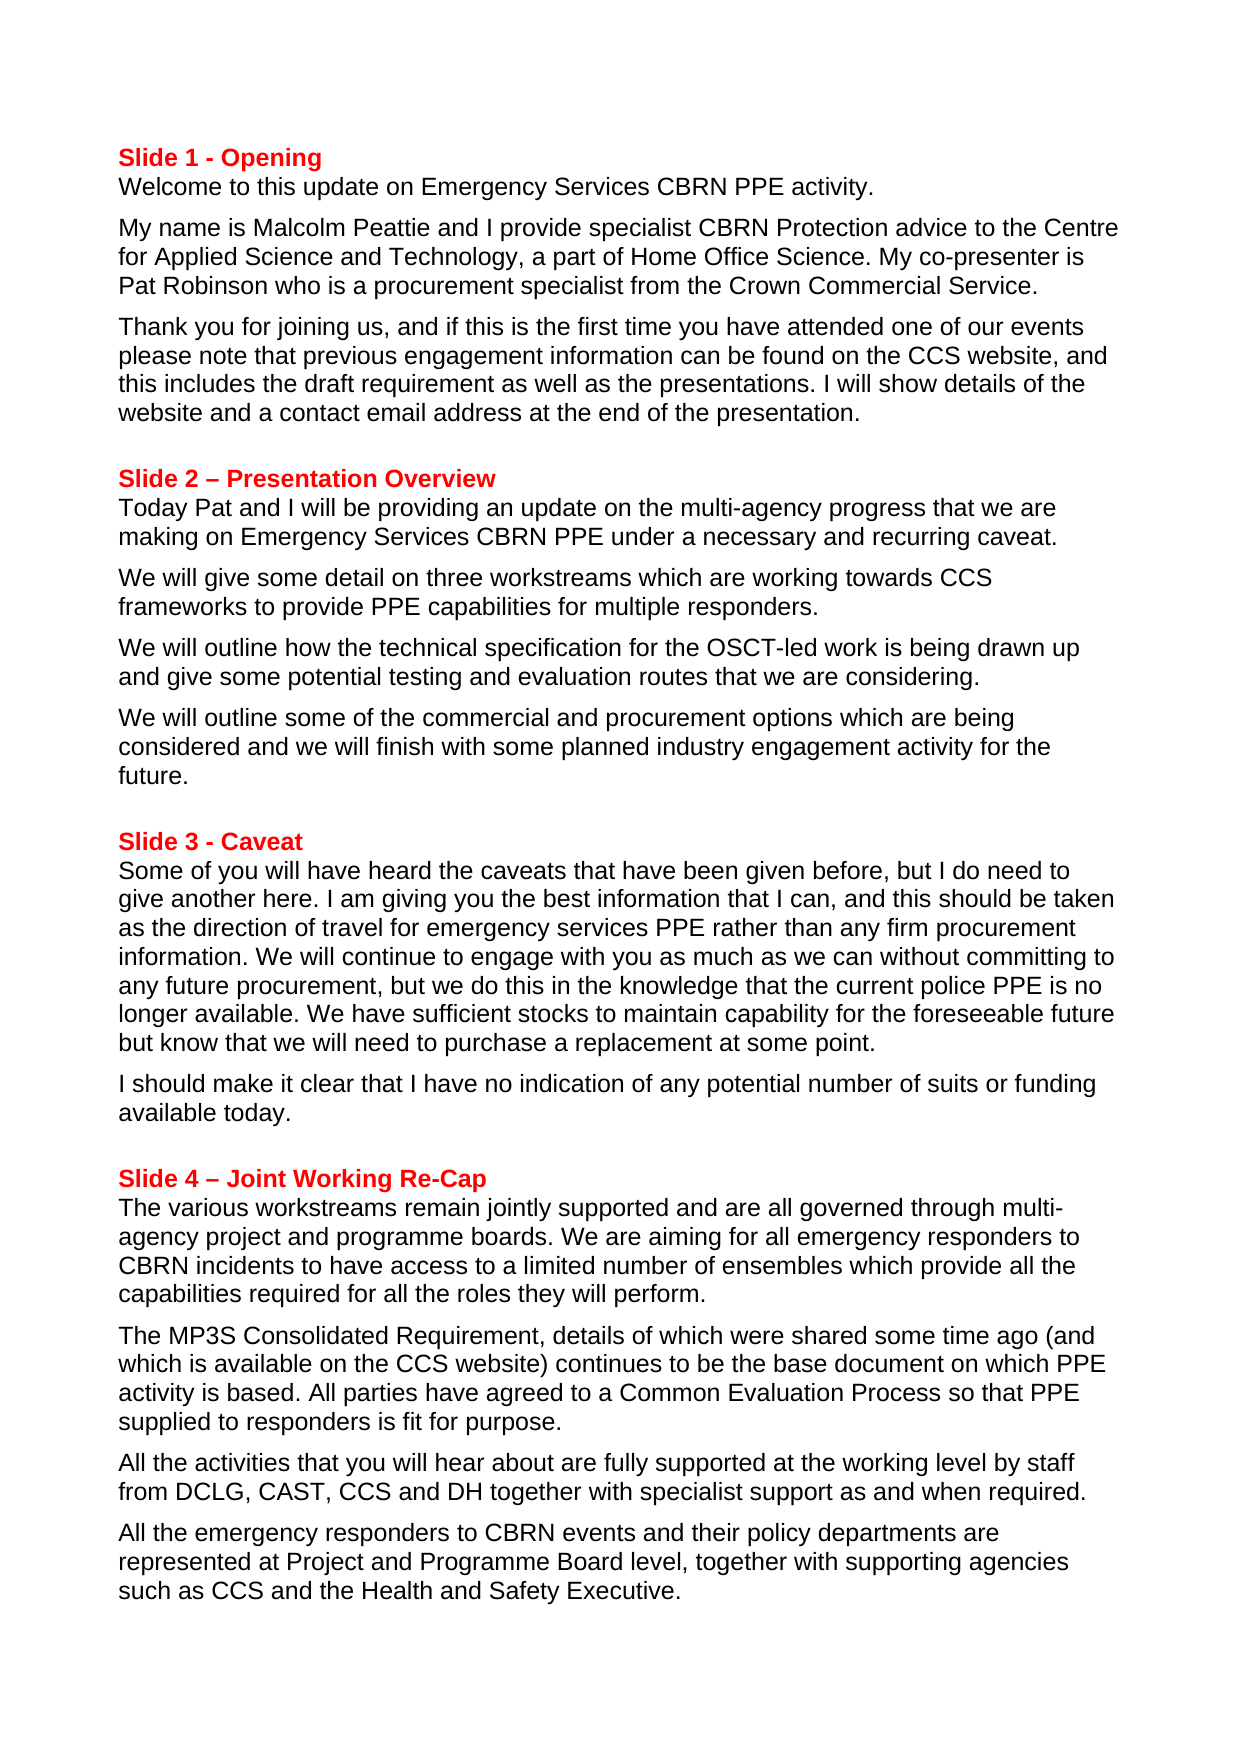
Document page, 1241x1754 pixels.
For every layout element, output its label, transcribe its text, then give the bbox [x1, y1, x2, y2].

text The various workstreams remain jointly supported and are all governed through multi-agency project and programme boards. We are aiming for all emergency responders to CBRN incidents to have access to a limited number of ensembles which provide all the capabilities required for all the roles they will perform. [118, 1193, 1122, 1308]
subtitle Slide 4 – Joint Working Re-Cap [118, 1164, 1122, 1193]
text All the emergency responders to CBRN events and their policy departments are represented at Project and Programme Board level, together with supporting agencies such as CCS and the Health and Safety Executive. [118, 1518, 1122, 1604]
subtitle Slide 1 - Opening [118, 143, 1122, 172]
text We will outline some of the commercial and procurement options which are being considered and we will finish with some planned industry engagement activity for the future. [118, 703, 1122, 789]
subtitle Slide 2 – Presentation Overview [118, 464, 1122, 493]
text I should make it clear that I have no indication of any potential number of suits or funding available today. [118, 1069, 1122, 1127]
text We will give some detail on three workstreams which are working towards CCS frameworks to provide PPE capabilities for multiple responders. [118, 563, 1122, 621]
text The MP3S Consolidated Requirement, details of which were shared some time ago (and which is available on the CCS website) continues to be the base document on which PPE activity is based. All parties have agreed to a Common Evaluation Process so that PPE supplied to responders is fit for purpose. [118, 1321, 1122, 1436]
subtitle Slide 3 - Caveat [118, 827, 1122, 856]
text We will outline how the technical specification for the OSCT-led work is being drawn up and give some potential testing and evaluation routes that we are considering. [118, 633, 1122, 691]
text Some of you will have heard the caveats that have been given before, but I do need to give another here. I am giving you the best information that I can, and this should be taken as the direction of travel for emergency services PPE rather than any firm procurement information. We will continue to engage with you as much as we can without committing to any future procurement, but we do this in the knowledge that the current police PPE is no longer available. We have sufficient stocks to maintain capability for the foreseeable future but know that we will need to purchase a replacement at some point. [118, 856, 1122, 1057]
text All the activities that you will hear about are fully supported at the working level by staff from DCLG, CAST, CCS and DH together with specialist support as and when required. [118, 1448, 1122, 1506]
text Welcome to this update on Emergency Services CBRN PPE activity. [118, 172, 1122, 201]
text Today Pat and I will be providing an update on the multi-agency progress that we are making on Emergency Services CBRN PPE under a necessary and recurring caveat. [118, 493, 1122, 551]
text Thank you for joining us, and if this is the first time you have attended one of our events please note that previous engagement information can be found on the CCS website, and this includes the draft requirement as well as the presentations. I will show details of the website and a contact email address at the end of the presentation. [118, 312, 1122, 427]
text My name is Malcolm Peattie and I provide specialist CBRN Protection advice to the Centre for Applied Science and Technology, a part of Home Office Science. My co-presenter is Pat Robinson who is a procurement specialist from the Crown Commercial Service. [118, 213, 1122, 299]
